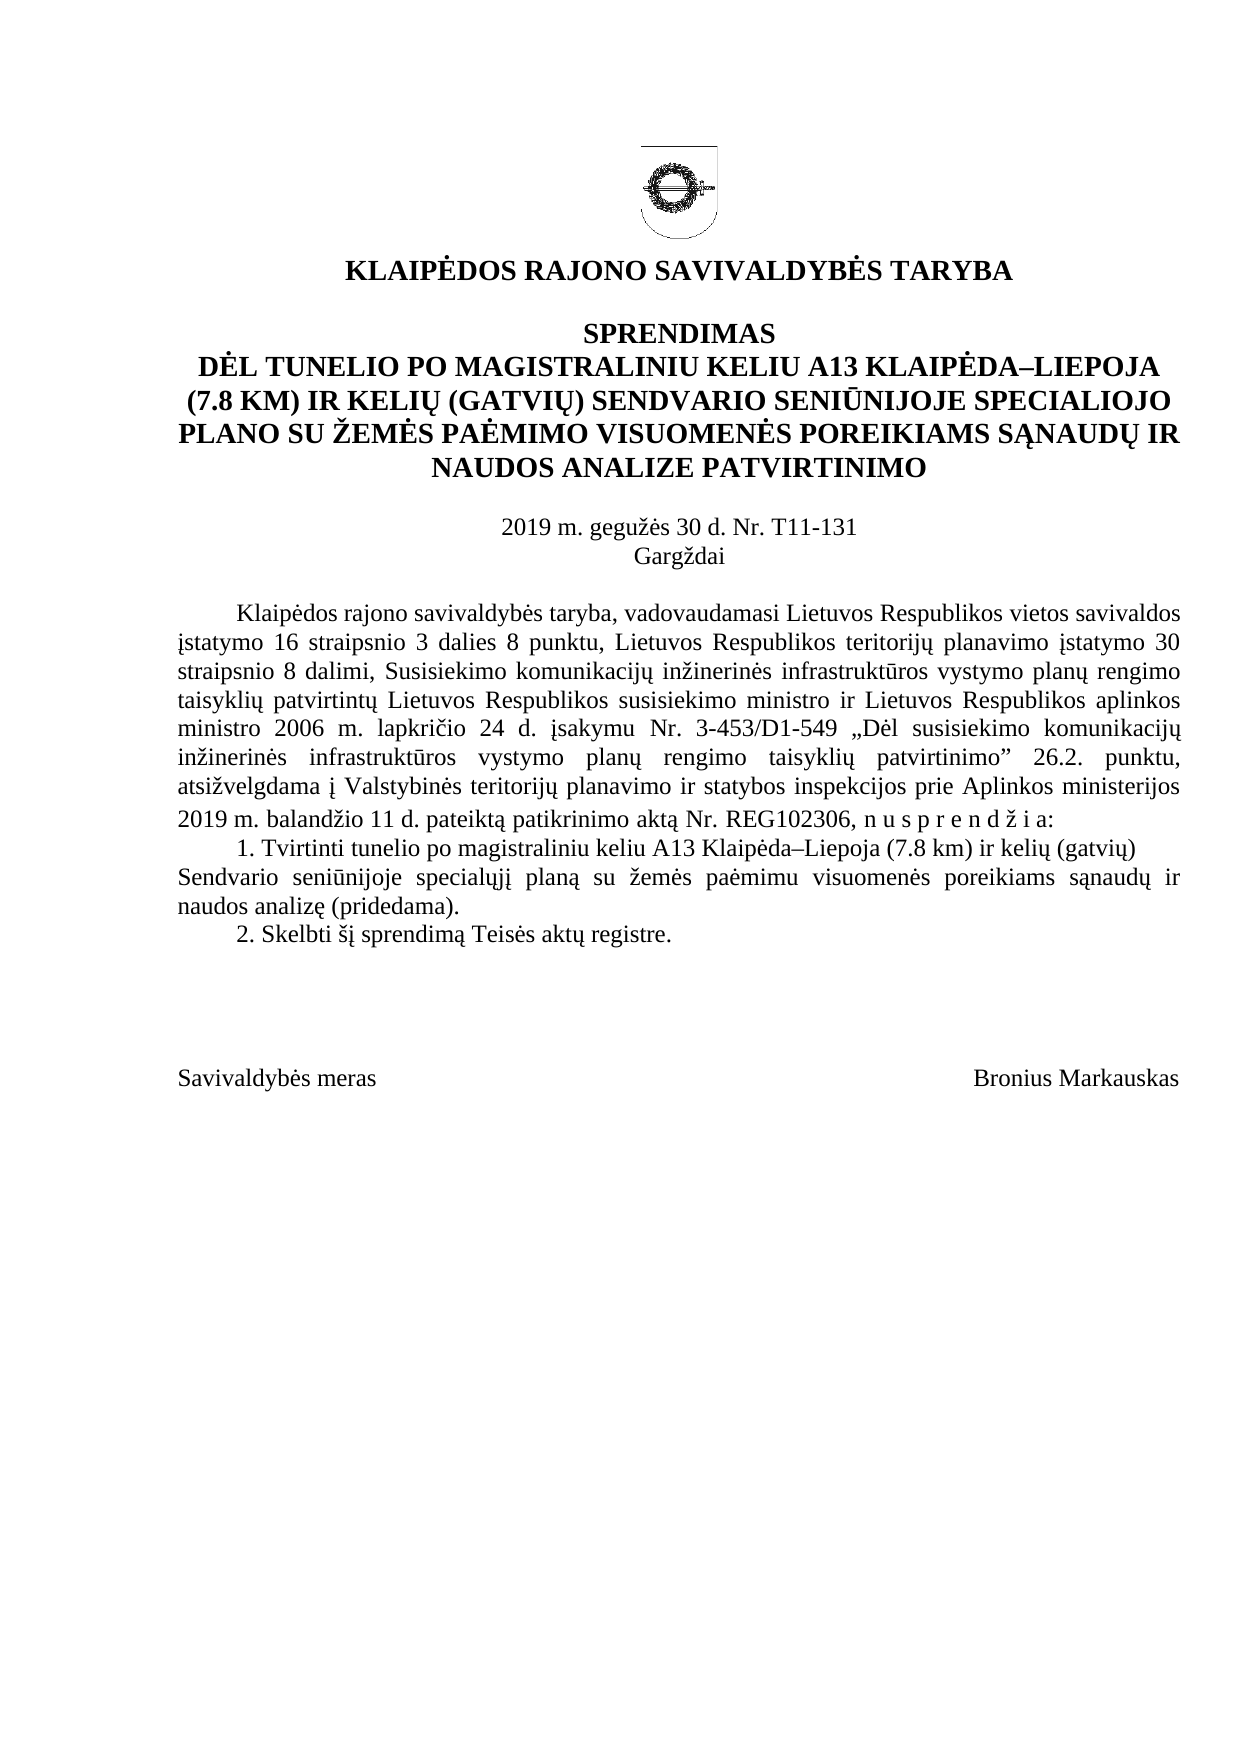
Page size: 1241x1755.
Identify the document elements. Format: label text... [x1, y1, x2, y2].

text SPRENDIMAS [177, 316, 1181, 349]
text Savivaldybės meras Bronius Markauskas [177, 1063, 1181, 1092]
text 1. Tvirtinti tunelio po magistraliniu keliu A13 Klaipėda–Liepoja (7.8 km) ir kelių (gatvių) [236, 833, 1181, 862]
text KLAIPĖDOS RAJONO SAVIVALDYBĖS TARYBA [177, 253, 1181, 287]
text Klaipėdos rajono savivaldybės taryba, vadovaudamasi Lietuvos Respublikos vietos savivaldos įstatymo 16 straipsnio 3 dalies 8 punktu, Lietuvos Respublikos teritorijų planavimo įstatymo 30 straipsnio 8 dalimi, Susisiekimo komunikacijų inžinerinės infrastruktūros vystymo planų rengimo taisyklių patvirtintų Lietuvos Respublikos susisiekimo ministro ir Lietuvos Respublikos aplinkos ministro 2006 m. lapkričio 24 d. įsakymu Nr. 3-453/D1-549 „Dėl susisiekimo komunikacijų inžinerinės infrastruktūros vystymo planų rengimo taisyklių patvirtinimo” 26.2. punktu, atsižvelgdama į Valstybinės teritorijų planavimo ir statybos inspekcijos prie Aplinkos ministerijos 2019 m. balandžio 11 d. pateiktą patikrinimo aktą Nr. REG102306, n u s p r e n d ž i a: [177, 598, 1181, 833]
text 2019 m. gegužės 30 d. Nr. T11-131 Gargždai [177, 512, 1181, 570]
text 2. Skelbti šį sprendimą Teisės aktų registre. [236, 919, 1181, 948]
text DĖL TUNELIO PO MAGISTRALINIU KELIU A13 KLAIPĖDA–LIEPOJA (7.8 KM) IR KELIŲ (GATVIŲ) SENDVARIO SENIŪNIJOJE SPECIALIOJO PLANO SU ŽEMĖS PAĖMIMO VISUOMENĖS POREIKIAMS SĄNAUDŲ IR NAUDOS ANALIZE PATVIRTINIMO [177, 349, 1181, 483]
text Sendvario seniūnijoje specialųjį planą su žemės paėmimu visuomenės poreikiams sąnaudų ir naudos analizę (pridedama). [177, 862, 1181, 919]
